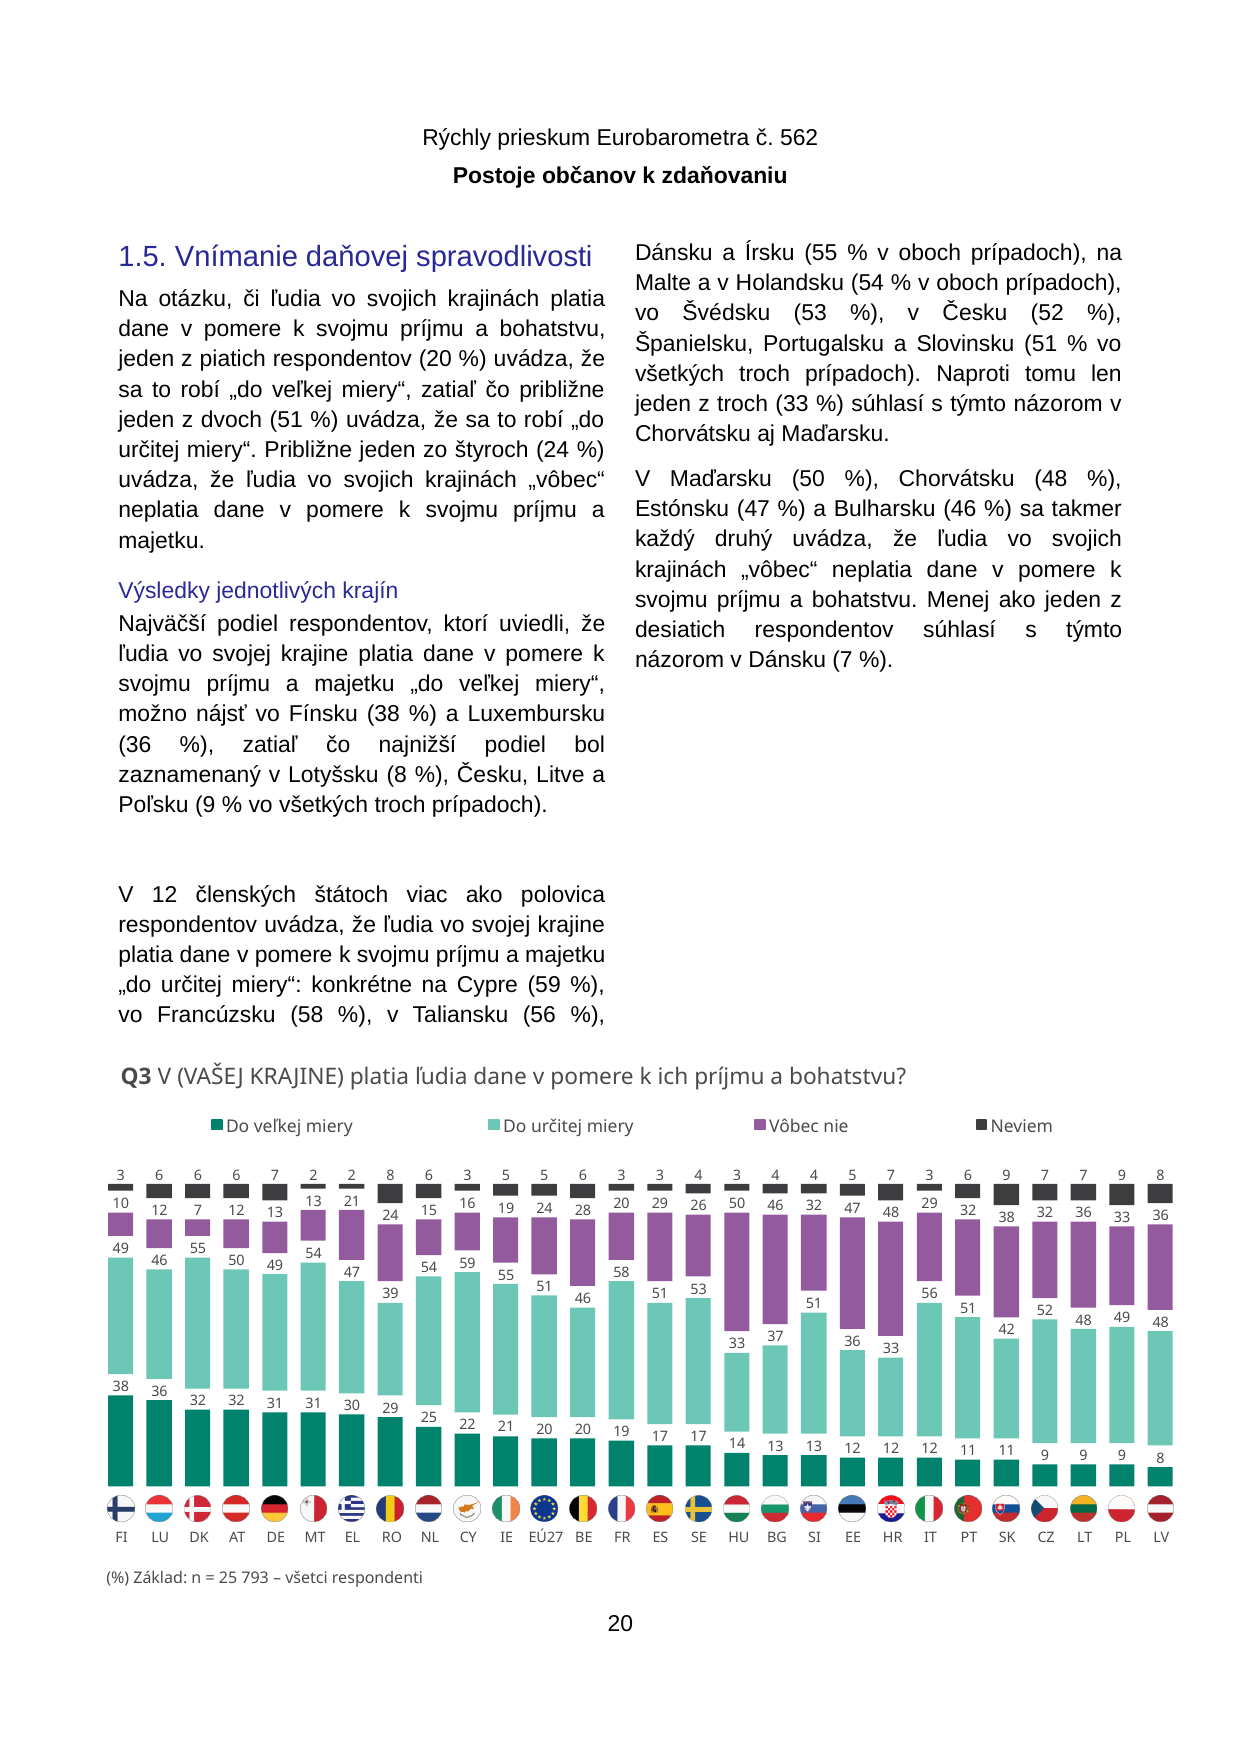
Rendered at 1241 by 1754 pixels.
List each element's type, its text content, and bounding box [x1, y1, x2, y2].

picture [453, 1495, 481, 1522]
picture [222, 1495, 250, 1522]
picture [1108, 1495, 1135, 1522]
picture [646, 1495, 673, 1522]
picture [145, 1495, 173, 1522]
picture [376, 1495, 404, 1522]
text V Maďarsku (50 %), Chorvátsku (48 %), Estónsku (47 %) a Bulharsku (46 %) sa takmer každý druhý uvádza, že ľudia vo svojich krajinách „vôbec“ neplatia dane v pomere k svojmu príjmu a bohatstvu. Menej ako jeden z desiatich respondentov súhlasí s týmto názorom v Dánsku (7 %). [635, 465, 1122, 673]
picture [261, 1495, 288, 1522]
text Výsledky jednotlivých krajín [118, 577, 605, 604]
picture [838, 1495, 866, 1522]
picture [415, 1495, 442, 1522]
picture [915, 1495, 943, 1522]
picture [492, 1495, 520, 1522]
picture [723, 1495, 750, 1522]
picture [992, 1495, 1020, 1522]
picture [685, 1495, 712, 1522]
picture [1147, 1495, 1174, 1522]
picture [1070, 1495, 1097, 1522]
picture [1031, 1495, 1058, 1522]
picture [569, 1495, 597, 1522]
picture [107, 1495, 135, 1522]
picture [800, 1495, 827, 1522]
picture [761, 1495, 789, 1522]
picture [877, 1495, 905, 1522]
picture [530, 1495, 558, 1522]
picture [300, 1495, 327, 1522]
picture [608, 1495, 635, 1522]
subtitle 1.5. Vnímanie daňovej spravodlivosti [118, 239, 605, 272]
text V 12 členských štátoch viac ako polovica respondentov uvádza, že ľudia vo svojej krajine platia dane v pomere k svojmu príjmu a majetku „do určitej miery“: konkrétne na Cypre (59 %), vo Francúzsku (58 %), v Taliansku (56 %), [118, 881, 605, 1028]
picture [954, 1495, 982, 1522]
text Na otázku, či ľudia vo svojich krajinách platia dane v pomere k svojmu príjmu a bohatstvu, jeden z piatich respondentov (20 %) uvádza, že sa to robí „do veľkej miery“, zatiaľ čo približne jeden z dvoch (51 %) uvádza, že sa to robí „do určitej miery“. Približne jeden zo štyroch (24 %) uvádza, že ľudia vo svojich krajinách „vôbec“ neplatia dane v pomere k svojmu príjmu a majetku. [118, 285, 605, 553]
text Najväčší podiel respondentov, ktorí uviedli, že ľudia vo svojej krajine platia dane v pomere k svojmu príjmu a majetku „do veľkej miery“, možno nájsť vo Fínsku (38 %) a Luxembursku (36 %), zatiaľ čo najnižší podiel bol zaznamenaný v Lotyšsku (8 %), Česku, Litve a Poľsku (9 % vo všetkých troch prípadoch). [118, 610, 605, 817]
text Dánsku a Írsku (55 % v oboch prípadoch), na Malte a v Holandsku (54 % v oboch prípadoch), vo Švédsku (53 %), v Česku (52 %), Španielsku, Portugalsku a Slovinsku (51 % vo všetkých troch prípadoch). Naproti tomu len jeden z troch (33 %) súhlasí s týmto názorom v Chorvátsku aj Maďarsku. [635, 239, 1122, 447]
picture [184, 1495, 211, 1522]
picture [338, 1495, 365, 1522]
